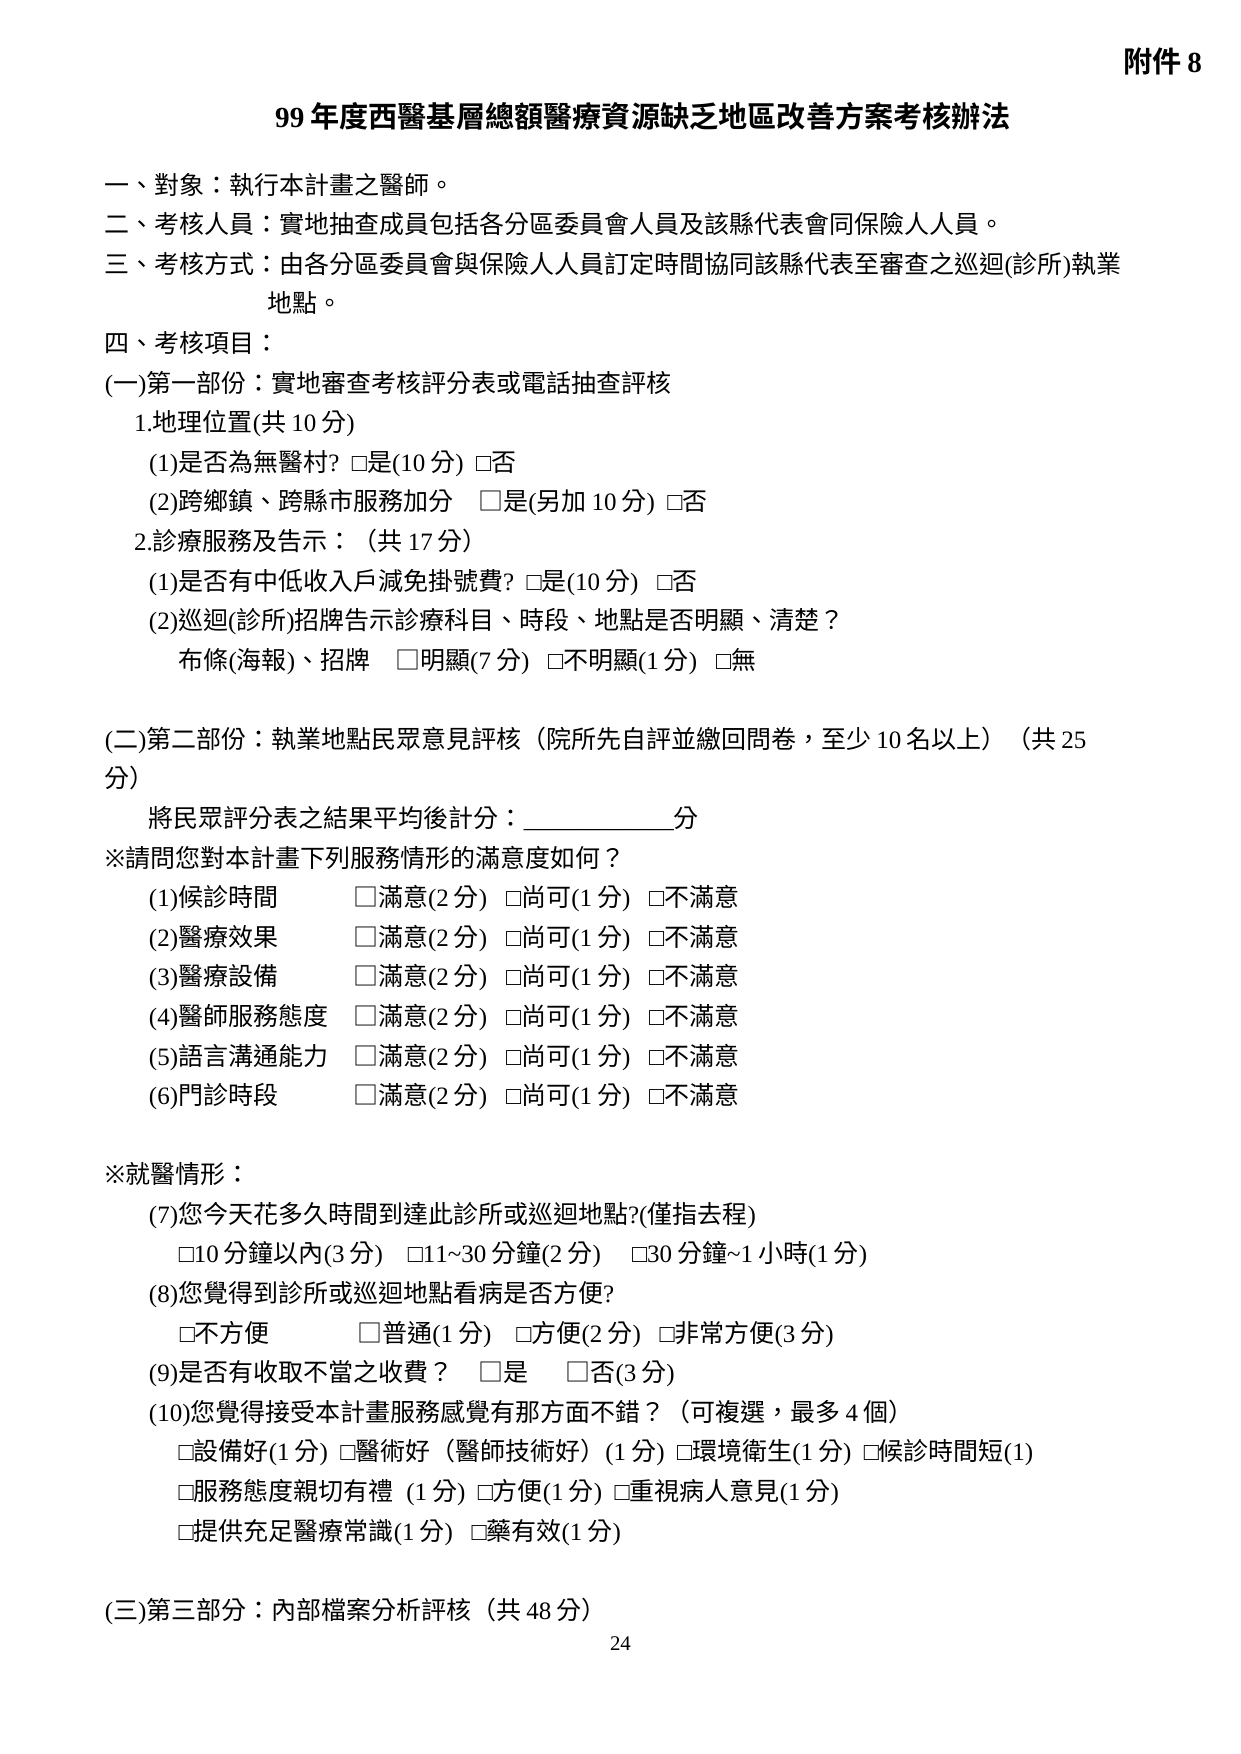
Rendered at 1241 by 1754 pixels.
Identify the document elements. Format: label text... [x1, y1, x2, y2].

text (三)第三部分：內部檔案分析評核（共48分） [104, 1587, 1123, 1627]
text (1)是否有中低收入戶減免掛號費? □是(10分) □否 [104, 558, 1123, 598]
text □不方便 □普通(1分) □方便(2分) □非常方便(3分) [104, 1310, 1123, 1350]
text 附件8 [1123, 39, 1210, 76]
text 三、考核方式：由各分區委員會與保險人人員訂定時間協同該縣代表至審查之巡迴(診所)執業地點。 [104, 242, 1123, 321]
text □10分鐘以內(3分) □11~30分鐘(2分) □30分鐘~1小時(1分) [104, 1231, 1123, 1271]
text 二、考核人員：實地抽查成員包括各分區委員會人員及該縣代表會同保險人人員。 [104, 202, 1123, 242]
text 2.診療服務及告示：（共17分） [104, 519, 1123, 558]
text 一、對象：執行本計畫之醫師。 [75, 162, 1123, 202]
text (7)您今天花多久時間到達此診所或巡迴地點?(僅指去程) [104, 1192, 1123, 1231]
text 布條(海報)、招牌 □明顯(7分) □不明顯(1分) □無 [104, 637, 1123, 677]
text 將民眾評分表之結果平均後計分：____________分 [104, 796, 1123, 835]
text (3)醫療設備 □滿意(2分) □尚可(1分) □不滿意 [104, 954, 1123, 994]
text (4)醫師服務態度 □滿意(2分) □尚可(1分) □不滿意 [104, 994, 1123, 1033]
text (2)跨鄉鎮、跨縣市服務加分 □是(另加10分) □否 [104, 479, 1123, 519]
text (1)是否為無醫村? □是(10分) □否 [104, 439, 1123, 479]
text 99年度西醫基層總額醫療資源缺乏地區改善方案考核辦法 [75, 104, 1210, 133]
text (6)門診時段 □滿意(2分) □尚可(1分) □不滿意 [104, 1073, 1123, 1112]
text (9)是否有收取不當之收費？ □是 □否(3分) [104, 1350, 1123, 1389]
text (10)您覺得接受本計畫服務感覺有那方面不錯？（可複選，最多4個） [104, 1389, 1123, 1429]
text (8)您覺得到診所或巡迴地點看病是否方便? [104, 1271, 1123, 1310]
text (1)候診時間 □滿意(2分) □尚可(1分) □不滿意 [104, 875, 1123, 914]
text ※請問您對本計畫下列服務情形的滿意度如何？ [104, 835, 1123, 875]
text 四、考核項目： [104, 321, 1123, 360]
text (5)語言溝通能力 □滿意(2分) □尚可(1分) □不滿意 [104, 1033, 1123, 1073]
text (二)第二部份：執業地點民眾意見評核（院所先自評並繳回問卷，至少10名以上）（共25分） [104, 717, 1123, 796]
text 1.地理位置(共10分) [104, 400, 1123, 439]
text ※就醫情形： [104, 1152, 1123, 1192]
text (2)醫療效果 □滿意(2分) □尚可(1分) □不滿意 [104, 914, 1123, 954]
text (2)巡迴(診所)招牌告示診療科目、時段、地點是否明顯、清楚？ [104, 598, 1123, 637]
text □服務態度親切有禮 (1分) □方便(1分) □重視病人意見(1分) [104, 1469, 1123, 1508]
text □設備好(1分) □醫術好（醫師技術好）(1分) □環境衛生(1分) □候診時間短(1) [104, 1429, 1123, 1469]
text (一)第一部份：實地審查考核評分表或電話抽查評核 [104, 360, 1123, 400]
text □提供充足醫療常識(1分) □藥有效(1分) [104, 1508, 1123, 1548]
